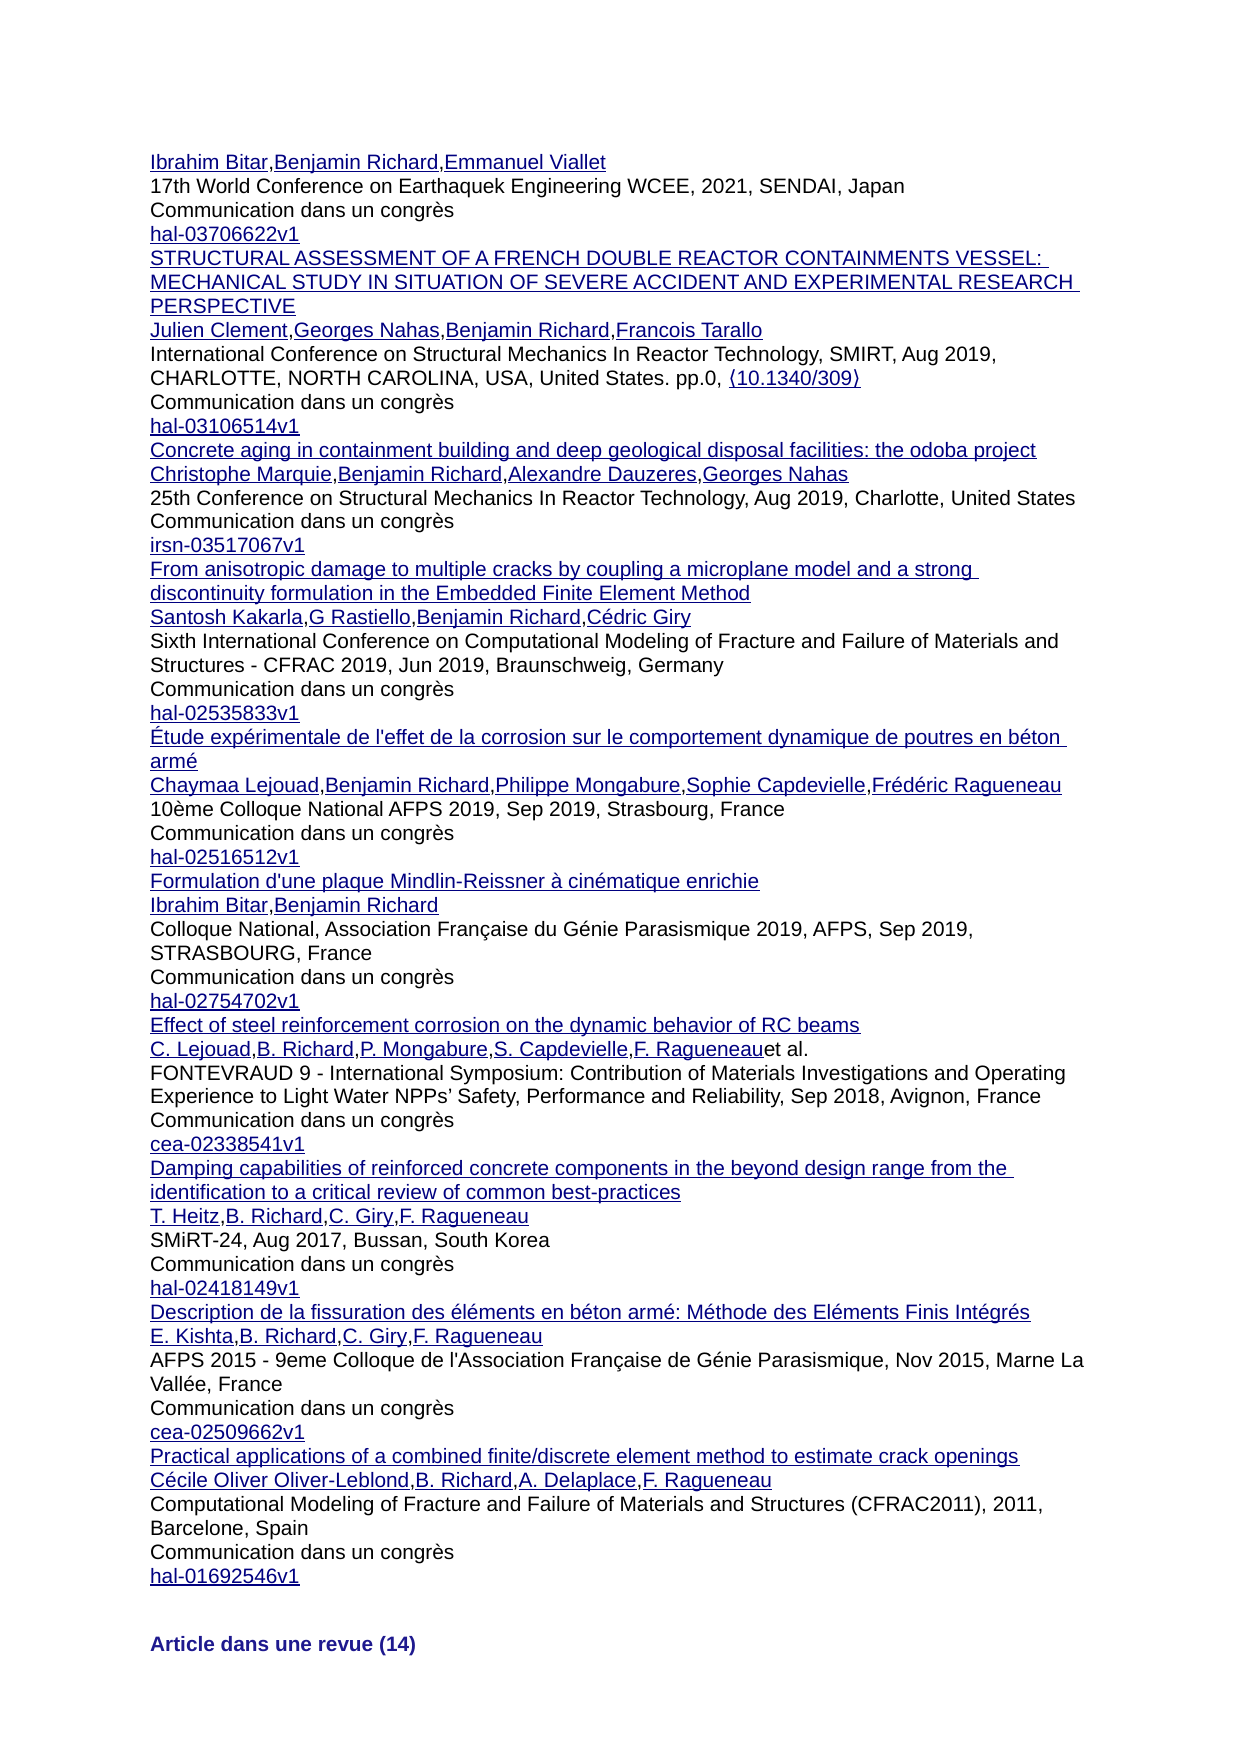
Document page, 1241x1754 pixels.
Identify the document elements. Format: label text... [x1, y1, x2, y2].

table_cell Étude expérimentale de l'effet de la corrosion sur le comportement dynamique de poutres en béton armé Chaymaa Lejouad,Benjamin Richard,Philippe Mongabure,Sophie Capdevielle,Frédéric Ragueneau 10ème Colloque National AFPS 2019, Sep 2019, Strasbourg, France Communication dans un congrès hal-02516512v1 [150, 725, 1090, 869]
table_cell Practical applications of a combined finite/discrete element method to estimate crack openings Cécile Oliver Oliver-Leblond,B. Richard,A. Delaplace,F. Ragueneau Computational Modeling of Fracture and Failure of Materials and Structures (CFRAC2011), 2011, Barcelone, Spain Communication dans un congrès hal-01692546v1 [150, 1444, 1090, 1587]
table_cell Concrete aging in containment building and deep geological disposal facilities: the odoba project Christophe Marquie,Benjamin Richard,Alexandre Dauzeres,Georges Nahas 25th Conference on Structural Mechanics In Reactor Technology, Aug 2019, Charlotte, United States Communication dans un congrès irsn-03517067v1 [150, 438, 1090, 557]
table_cell STRUCTURAL ASSESSMENT OF A FRENCH DOUBLE REACTOR CONTAINMENTS VESSEL: MECHANICAL STUDY IN SITUATION OF SEVERE ACCIDENT AND EXPERIMENTAL RESEARCH PERSPECTIVE Julien Clement,Georges Nahas,Benjamin Richard,Francois Tarallo International Conference on Structural Mechanics In Reactor Technology, SMIRT, Aug 2019, CHARLOTTE, NORTH CAROLINA, USA, United States. pp.0, ⟨10.1340/309⟩ Communication dans un congrès hal-03106514v1 [150, 246, 1090, 437]
table_cell Effect of steel reinforcement corrosion on the dynamic behavior of RC beams C. Lejouad,B. Richard,P. Mongabure,S. Capdevielle,F. Ragueneauet al. FONTEVRAUD 9 - International Symposium: Contribution of Materials Investigations and Operating Experience to Light Water NPPs’ Safety, Performance and Reliability, Sep 2018, Avignon, France Communication dans un congrès cea-02338541v1 [150, 1013, 1090, 1156]
table_cell Ibrahim Bitar,Benjamin Richard,Emmanuel Viallet 17th World Conference on Earthaquek Engineering WCEE, 2021, SENDAI, Japan Communication dans un congrès hal-03706622v1 [150, 150, 1090, 246]
table_cell From anisotropic damage to multiple cracks by coupling a microplane model and a strong discontinuity formulation in the Embedded Finite Element Method Santosh Kakarla,G Rastiello,Benjamin Richard,Cédric Giry Sixth International Conference on Computational Modeling of Fracture and Failure of Materials and Structures - CFRAC 2019, Jun 2019, Braunschweig, Germany Communication dans un congrès hal-02535833v1 [150, 557, 1090, 725]
table_cell Description de la fissuration des éléments en béton armé: Méthode des Eléments Finis Intégrés E. Kishta,B. Richard,C. Giry,F. Ragueneau AFPS 2015 - 9eme Colloque de l'Association Française de Génie Parasismique, Nov 2015, Marne La Vallée, France Communication dans un congrès cea-02509662v1 [150, 1300, 1090, 1444]
subtitle Article dans une revue (14) [150, 1632, 1090, 1656]
table_cell Damping capabilities of reinforced concrete components in the beyond design range from the identification to a critical review of common best-practices T. Heitz,B. Richard,C. Giry,F. Ragueneau SMiRT-24, Aug 2017, Bussan, South Korea Communication dans un congrès hal-02418149v1 [150, 1156, 1090, 1300]
table_cell Formulation d'une plaque Mindlin-Reissner à cinématique enrichie Ibrahim Bitar,Benjamin Richard Colloque National, Association Française du Génie Parasismique 2019, AFPS, Sep 2019, STRASBOURG, France Communication dans un congrès hal-02754702v1 [150, 869, 1090, 1012]
